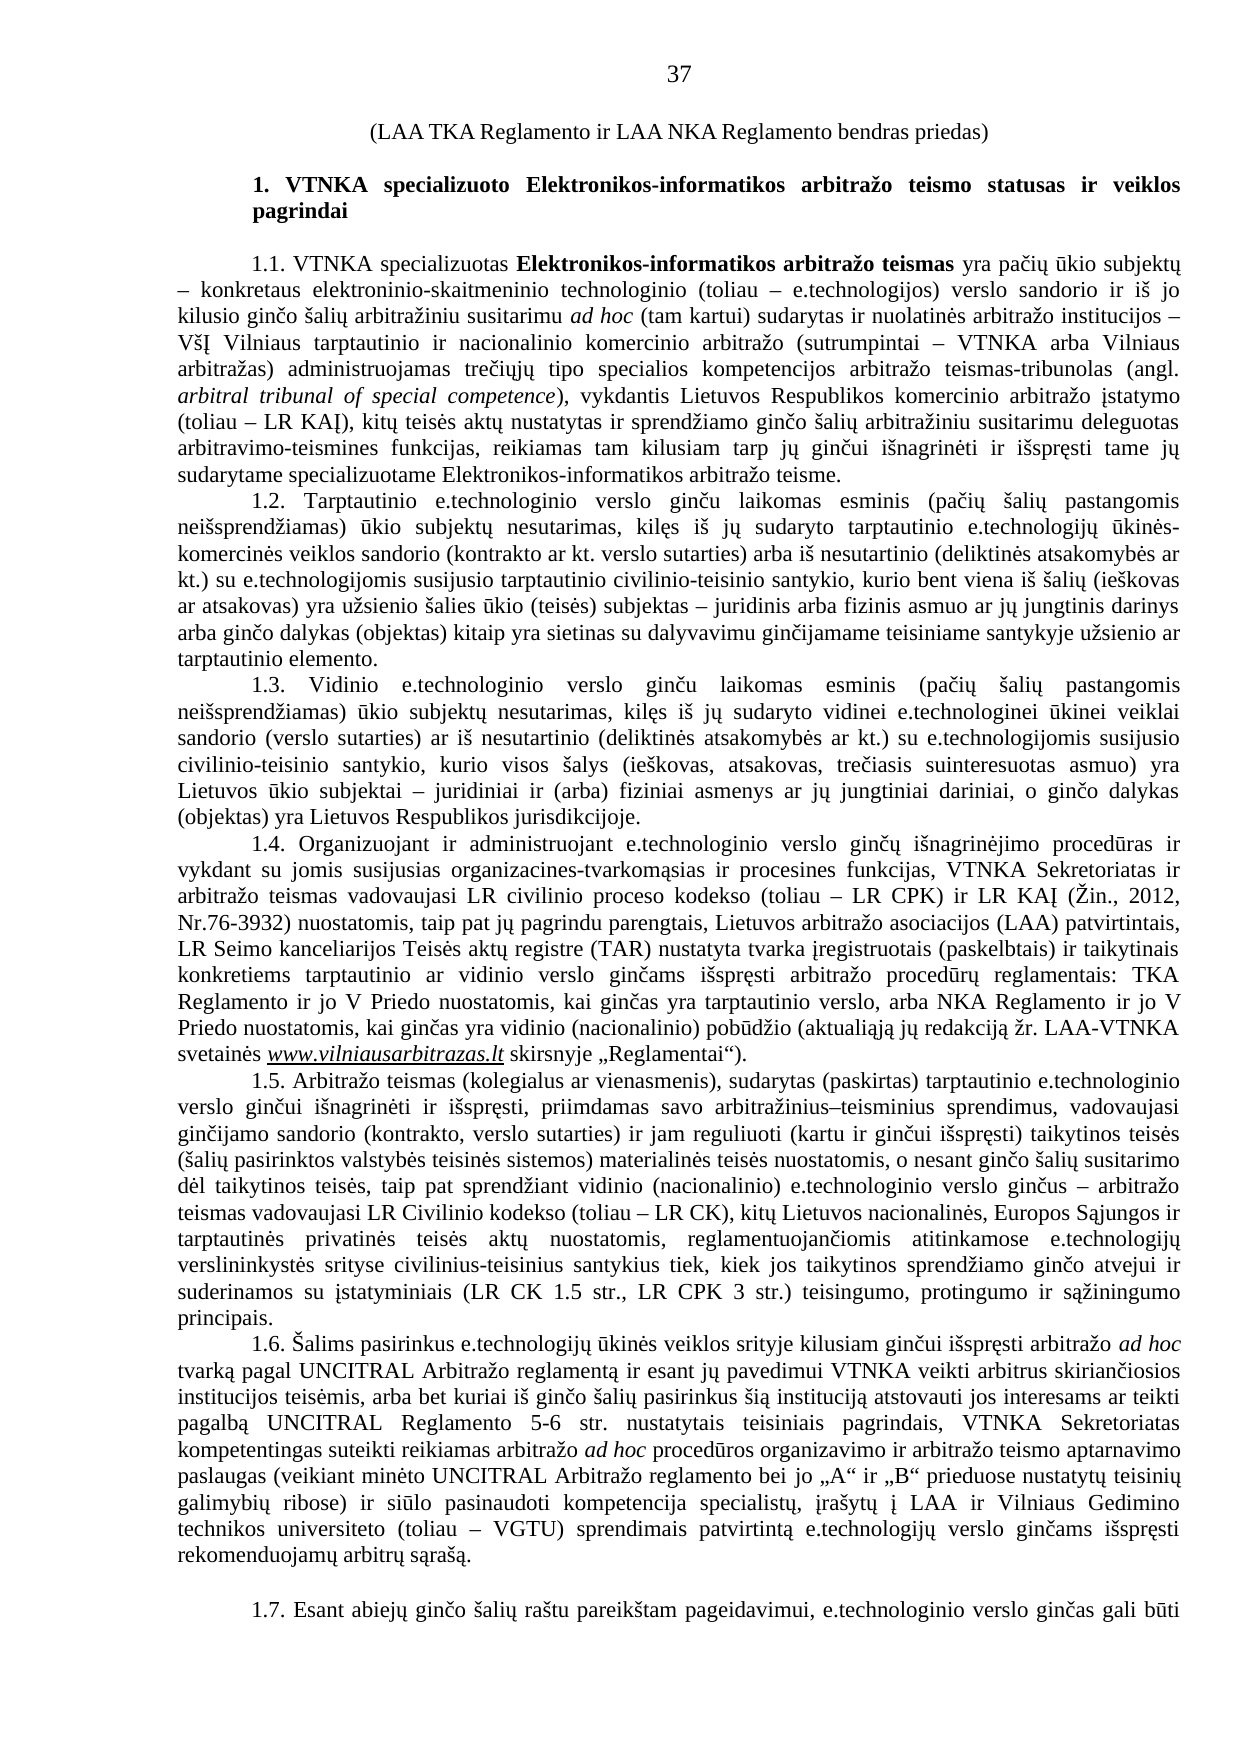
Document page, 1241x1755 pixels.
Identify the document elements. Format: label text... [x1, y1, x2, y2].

text 1.4. Organizuojant ir administruojant e.technologinio verslo ginčų išnagrinėjimo procedūras ir vykdant su jomis susijusias organizacines-tvarkomąsias ir procesines funkcijas, VTNKA Sekretoriatas ir arbitražo teismas vadovaujasi LR civilinio proceso kodekso (toliau – LR CPK) ir LR KAĮ (Žin., 2012, Nr.76-3932) nuostatomis, taip pat jų pagrindu parengtais, Lietuvos arbitražo asociacijos (LAA) patvirtintais, LR Seimo kanceliarijos Teisės aktų registre (TAR) nustatyta tvarka įregistruotais (paskelbtais) ir taikytinais konkretiems tarptautinio ar vidinio verslo ginčams išspręsti arbitražo procedūrų reglamentais: TKA Reglamento ir jo V Priedo nuostatomis, kai ginčas yra tarptautinio verslo, arba NKA Reglamento ir jo V Priedo nuostatomis, kai ginčas yra vidinio (nacionalinio) pobūdžio (aktualiąją jų redakciją žr. LAA-VTNKA svetainės www.vilniausarbitrazas.lt skirsnyje „Reglamentai“). [177, 830, 1181, 1067]
text 1.2. Tarptautinio e.technologinio verslo ginču laikomas esminis (pačių šalių pastangomis neišsprendžiamas) ūkio subjektų nesutarimas, kilęs iš jų sudaryto tarptautinio e.technologijų ūkinės-komercinės veiklos sandorio (kontrakto ar kt. verslo sutarties) arba iš nesutartinio (deliktinės atsakomybės ar kt.) su e.technologijomis susijusio tarptautinio civilinio-teisinio santykio, kurio bent viena iš šalių (ieškovas ar atsakovas) yra užsienio šalies ūkio (teisės) subjektas – juridinis arba fizinis asmuo ar jų jungtinis darinys arba ginčo dalykas (objektas) kitaip yra sietinas su dalyvavimu ginčijamame teisiniame santykyje užsienio ar tarptautinio elemento. [177, 487, 1181, 672]
text 1.7. Esant abiejų ginčo šalių raštu pareikštam pageidavimui, e.technologinio verslo ginčas gali būti [177, 1596, 1181, 1623]
text 1.5. Arbitražo teismas (kolegialus ar vienasmenis), sudarytas (paskirtas) tarptautinio e.technologinio verslo ginčui išnagrinėti ir išspręsti, priimdamas savo arbitražinius–teisminius sprendimus, vadovaujasi ginčijamo sandorio (kontrakto, verslo sutarties) ir jam reguliuoti (kartu ir ginčui išspręsti) taikytinos teisės (šalių pasirinktos valstybės teisinės sistemos) materialinės teisės nuostatomis, o nesant ginčo šalių susitarimo dėl taikytinos teisės, taip pat sprendžiant vidinio (nacionalinio) e.technologinio verslo ginčus – arbitražo teismas vadovaujasi LR Civilinio kodekso (toliau – LR CK), kitų Lietuvos nacionalinės, Europos Sąjungos ir tarptautinės privatinės teisės aktų nuostatomis, reglamentuojančiomis atitinkamose e.technologijų verslininkystės srityse civilinius-teisinius santykius tiek, kiek jos taikytinos sprendžiamo ginčo atvejui ir suderinamos su įstatyminiais (LR CK 1.5 str., LR CPK 3 str.) teisingumo, protingumo ir sąžiningumo principais. [177, 1067, 1181, 1330]
text 1. VTNKA specializuoto Elektronikos-informatikos arbitražo teismo statusas ir veiklos pagrindai [252, 171, 1181, 223]
text (LAA TKA Reglamento ir LAA NKA Reglamento bendras priedas) [177, 118, 1181, 144]
text 1.3. Vidinio e.technologinio verslo ginču laikomas esminis (pačių šalių pastangomis neišsprendžiamas) ūkio subjektų nesutarimas, kilęs iš jų sudaryto vidinei e.technologinei ūkinei veiklai sandorio (verslo sutarties) ar iš nesutartinio (deliktinės atsakomybės ar kt.) su e.technologijomis susijusio civilinio-teisinio santykio, kurio visos šalys (ieškovas, atsakovas, trečiasis suinteresuotas asmuo) yra Lietuvos ūkio subjektai – juridiniai ir (arba) fiziniai asmenys ar jų jungtiniai dariniai, o ginčo dalykas (objektas) yra Lietuvos Respublikos jurisdikcijoje. [177, 672, 1181, 830]
text 1.1. VTNKA specializuotas Elektronikos-informatikos arbitražo teismas yra pačių ūkio subjektų – konkretaus elektroninio-skaitmeninio technologinio (toliau – e.technologijos) verslo sandorio ir iš jo kilusio ginčo šalių arbitražiniu susitarimu ad hoc (tam kartui) sudarytas ir nuolatinės arbitražo institucijos – VšĮ Vilniaus tarptautinio ir nacionalinio komercinio arbitražo (sutrumpintai – VTNKA arba Vilniaus arbitražas) administruojamas trečiųjų tipo specialios kompetencijos arbitražo teismas-tribunolas (angl. arbitral tribunal of special competence), vykdantis Lietuvos Respublikos komercinio arbitražo įstatymo (toliau – LR KAĮ), kitų teisės aktų nustatytas ir sprendžiamo ginčo šalių arbitražiniu susitarimu deleguotas arbitravimo-teismines funkcijas, reikiamas tam kilusiam tarp jų ginčui išnagrinėti ir išspręsti tame jų sudarytame specializuotame Elektronikos-informatikos arbitražo teisme. [177, 250, 1181, 487]
text 1.6. Šalims pasirinkus e.technologijų ūkinės veiklos srityje kilusiam ginčui išspręsti arbitražo ad hoc tvarką pagal UNCITRAL Arbitražo reglamentą ir esant jų pavedimui VTNKA veikti arbitrus skiriančiosios institucijos teisėmis, arba bet kuriai iš ginčo šalių pasirinkus šią instituciją atstovauti jos interesams ar teikti pagalbą UNCITRAL Reglamento 5-6 str. nustatytais teisiniais pagrindais, VTNKA Sekretoriatas kompetentingas suteikti reikiamas arbitražo ad hoc procedūros organizavimo ir arbitražo teismo aptarnavimo paslaugas (veikiant minėto UNCITRAL Arbitražo reglamento bei jo „A“ ir „B“ prieduose nustatytų teisinių galimybių ribose) ir siūlo pasinaudoti kompetencija specialistų, įrašytų į LAA ir Vilniaus Gedimino technikos universiteto (toliau – VGTU) sprendimais patvirtintą e.technologijų verslo ginčams išspręsti rekomenduojamų arbitrų sąrašą. [177, 1330, 1181, 1568]
